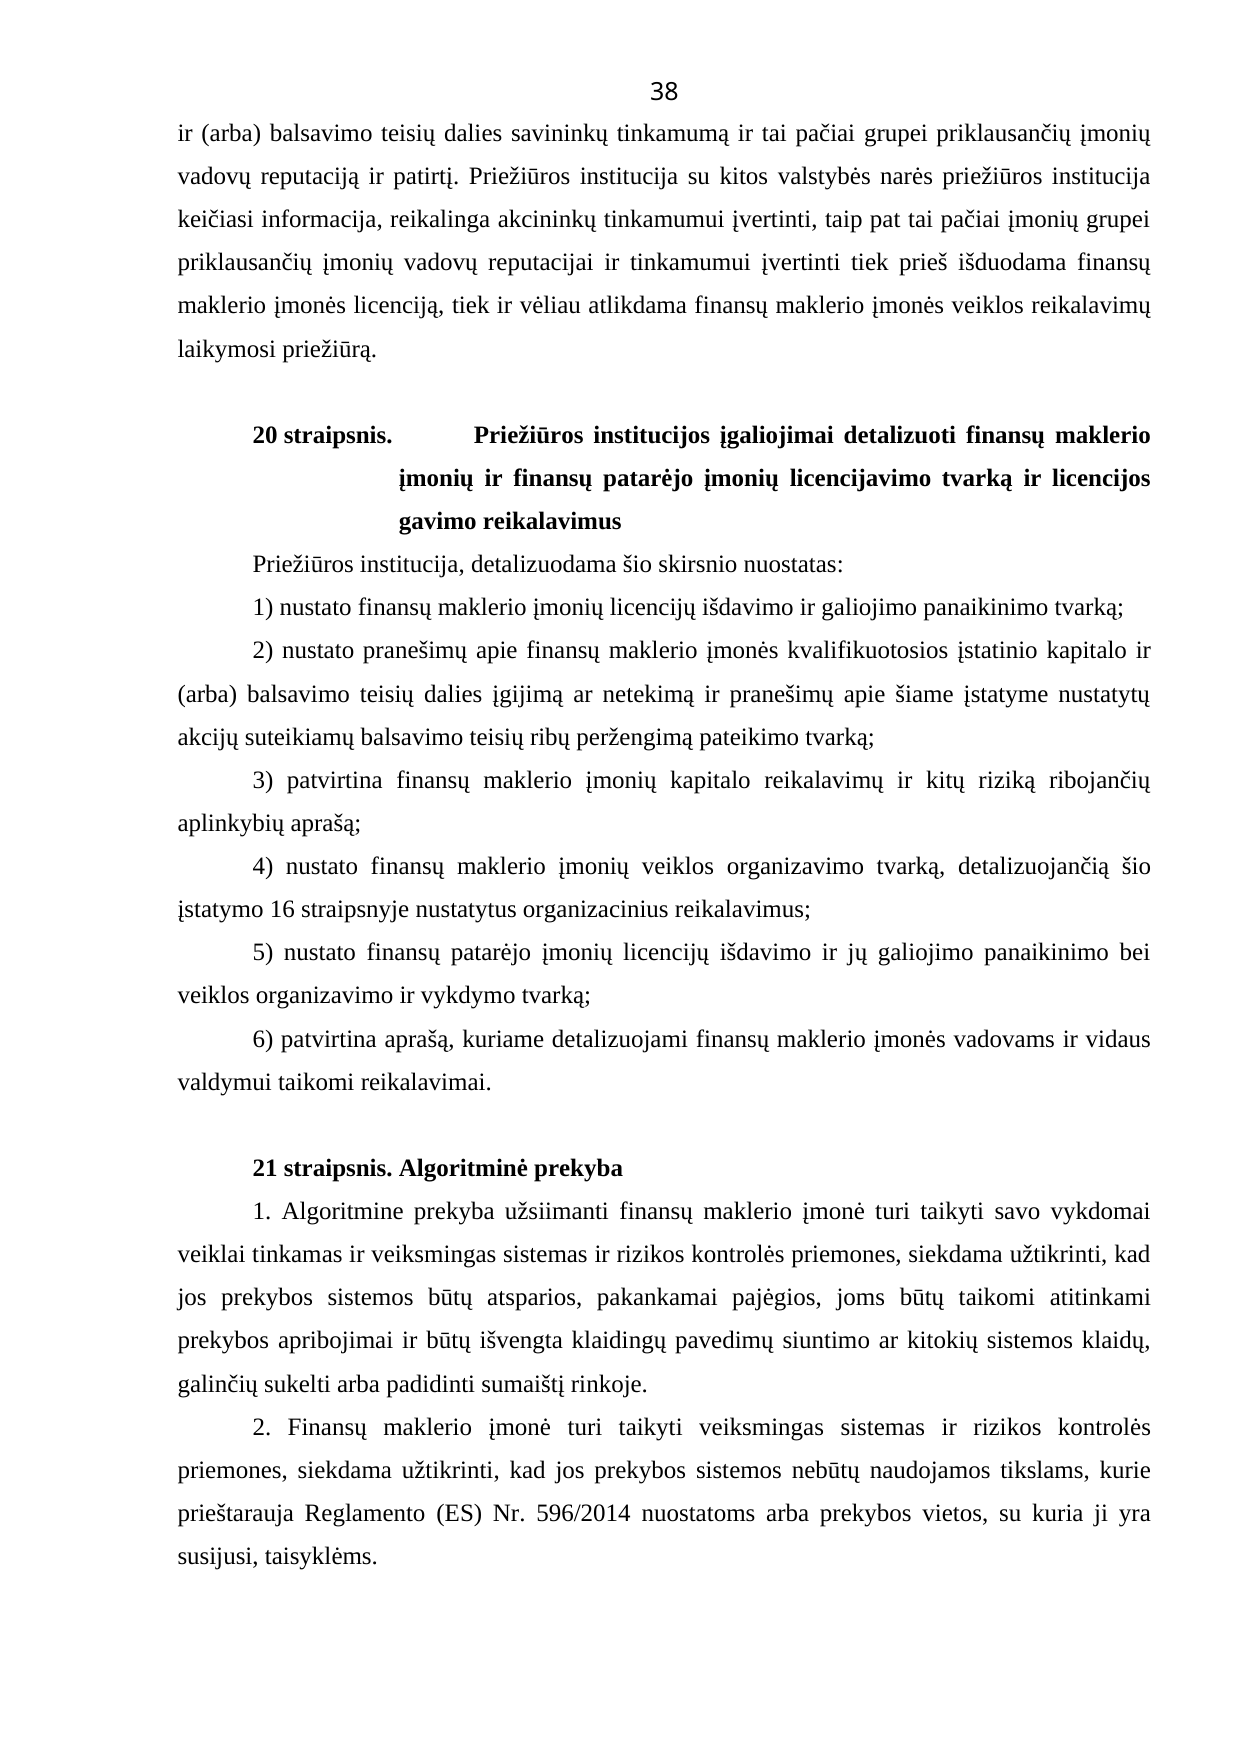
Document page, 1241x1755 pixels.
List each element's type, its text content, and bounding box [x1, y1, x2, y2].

text 1. Algoritmine prekyba užsiimanti finansų maklerio įmonė turi taikyti savo vykdomai veiklai tinkamas ir veiksmingas sistemas ir rizikos kontrolės priemones, siekdama užtikrinti, kad jos prekybos sistemos būtų atsparios, pakankamai pajėgios, joms būtų taikomi atitinkami prekybos apribojimai ir būtų išvengta klaidingų pavedimų siuntimo ar kitokių sistemos klaidų, galinčių sukelti arba padidinti sumaištį rinkoje. [177, 1196, 1152, 1397]
text 3) patvirtina finansų maklerio įmonių kapitalo reikalavimų ir kitų riziką ribojančių aplinkybių aprašą; [177, 765, 1152, 837]
text Priežiūros institucija, detalizuodama šio skirsnio nuostatas: [177, 549, 1152, 578]
text 20 straipsnis. Priežiūros institucijos įgaliojimai detalizuoti finansų maklerio įmonių ir finansų patarėjo įmonių licencijavimo tvarką ir licencijos gavimo reikalavimus [252, 420, 1152, 535]
text 1) nustato finansų maklerio įmonių licencijų išdavimo ir galiojimo panaikinimo tvarką; [177, 592, 1152, 621]
text 2) nustato pranešimų apie finansų maklerio įmonės kvalifikuotosios įstatinio kapitalo ir (arba) balsavimo teisių dalies įgijimą ar netekimą ir pranešimų apie šiame įstatyme nustatytų akcijų suteikiamų balsavimo teisių ribų peržengimą pateikimo tvarką; [177, 636, 1152, 751]
text 6) patvirtina aprašą, kuriame detalizuojami finansų maklerio įmonės vadovams ir vidaus valdymui taikomi reikalavimai. [177, 1024, 1152, 1096]
text ir (arba) balsavimo teisių dalies savininkų tinkamumą ir tai pačiai grupei priklausančių įmonių vadovų reputaciją ir patirtį. Priežiūros institucija su kitos valstybės narės priežiūros institucija keičiasi informacija, reikalinga akcininkų tinkamumui įvertinti, taip pat tai pačiai įmonių grupei priklausančių įmonių vadovų reputacijai ir tinkamumui įvertinti tiek prieš išduodama finansų maklerio įmonės licenciją, tiek ir vėliau atlikdama finansų maklerio įmonės veiklos reikalavimų laikymosi priežiūrą. [177, 118, 1152, 362]
text 2. Finansų maklerio įmonė turi taikyti veiksmingas sistemas ir rizikos kontrolės priemones, siekdama užtikrinti, kad jos prekybos sistemos nebūtų naudojamos tikslams, kurie prieštarauja Reglamento (ES) Nr. 596/2014 nuostatoms arba prekybos vietos, su kuria ji yra susijusi, taisyklėms. [177, 1412, 1152, 1570]
text 5) nustato finansų patarėjo įmonių licencijų išdavimo ir jų galiojimo panaikinimo bei veiklos organizavimo ir vykdymo tvarką; [177, 937, 1152, 1009]
text 21 straipsnis. Algoritminė prekyba [177, 1153, 1152, 1182]
text 4) nustato finansų maklerio įmonių veiklos organizavimo tvarką, detalizuojančią šio įstatymo 16 straipsnyje nustatytus organizacinius reikalavimus; [177, 851, 1152, 923]
